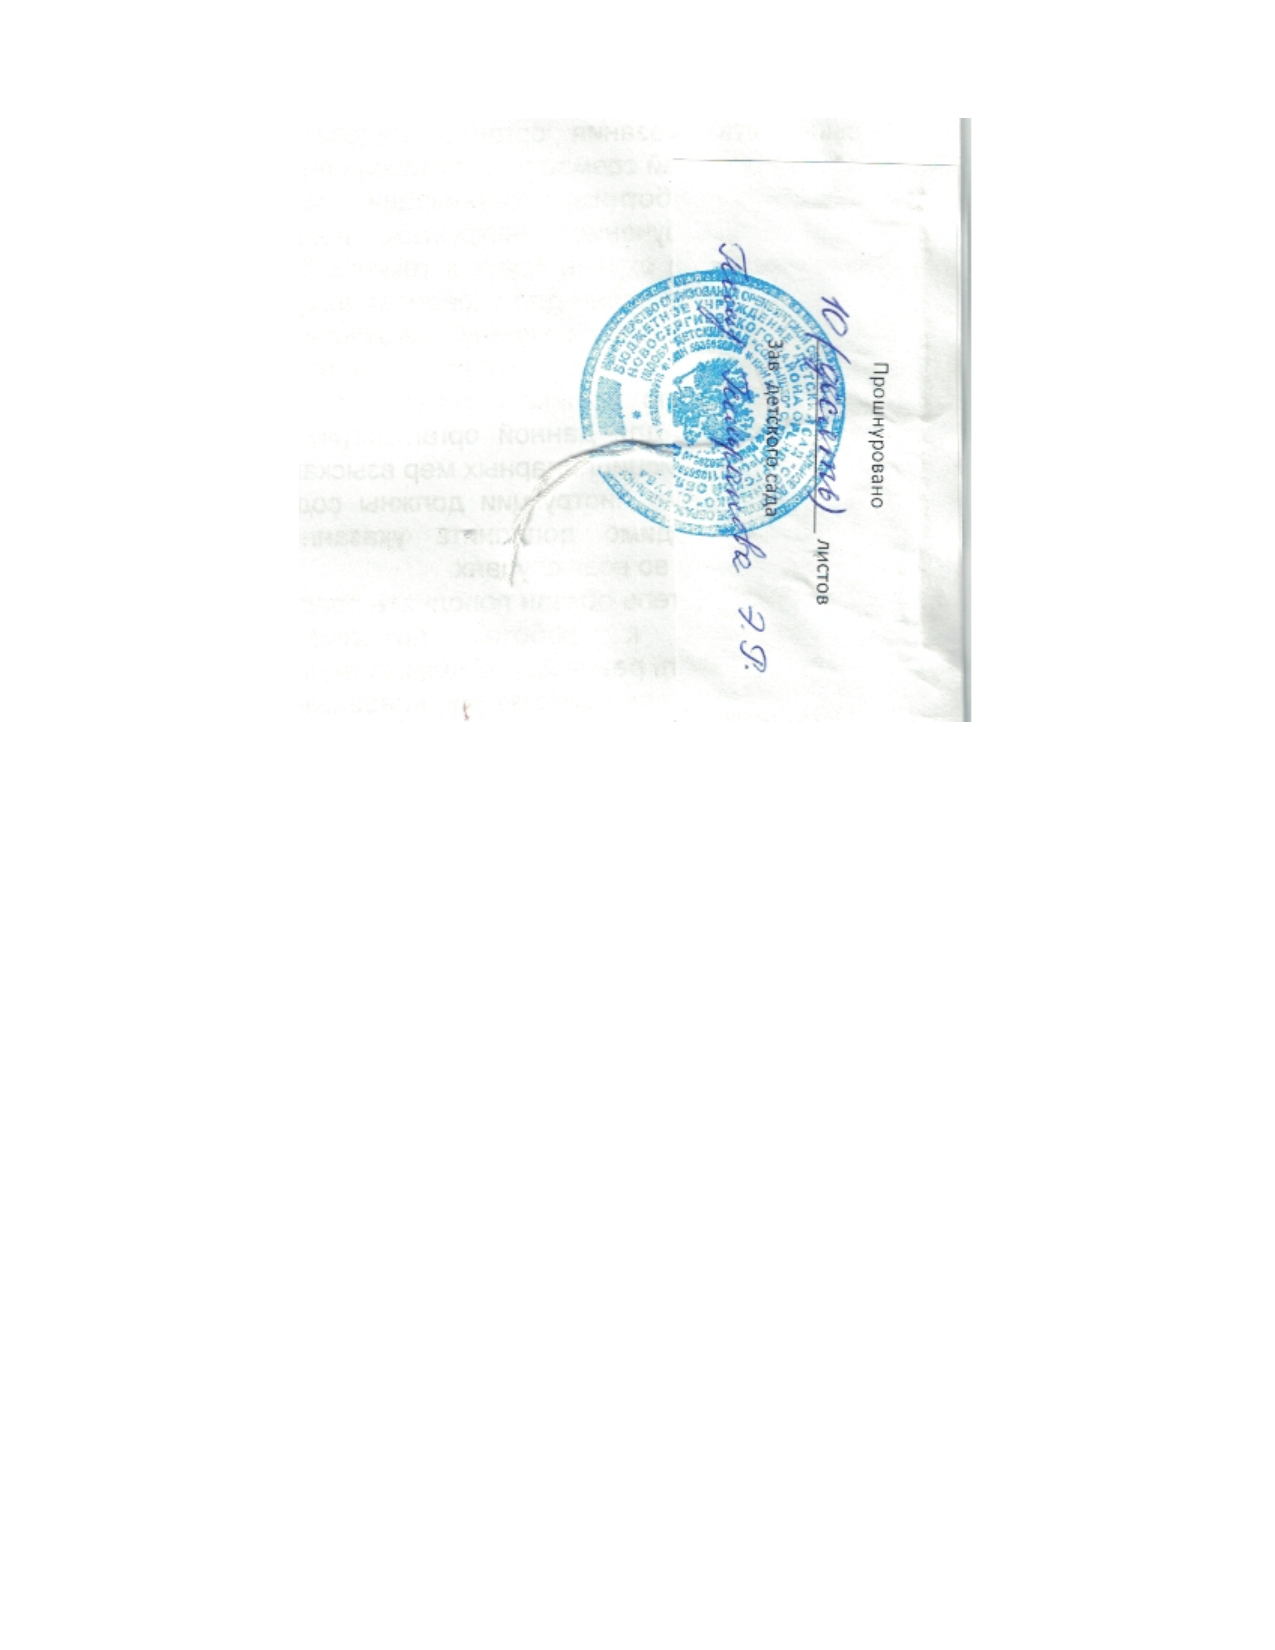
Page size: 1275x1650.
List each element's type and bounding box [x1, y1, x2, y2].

picture [299, 118, 976, 722]
